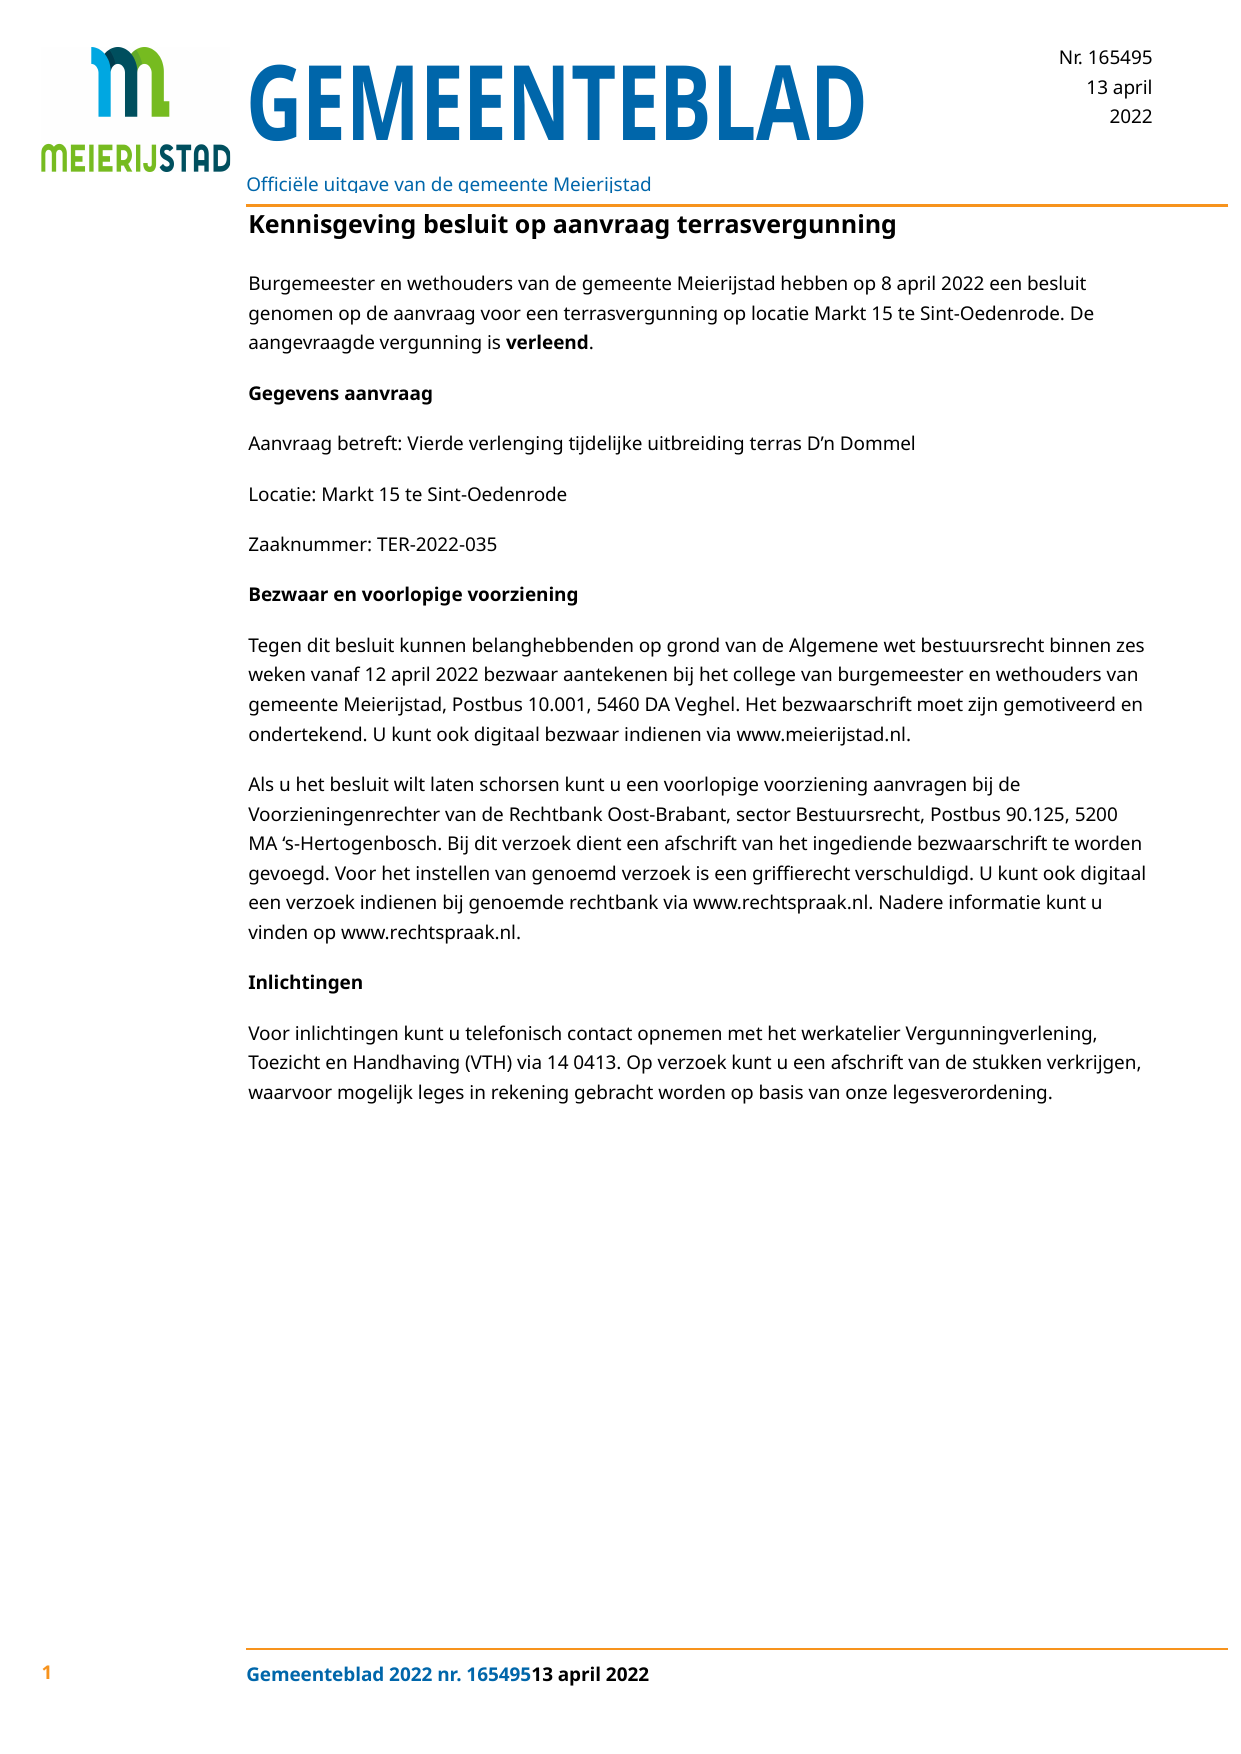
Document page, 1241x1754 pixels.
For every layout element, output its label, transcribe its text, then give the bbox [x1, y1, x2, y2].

text Locatie: Markt 15 te Sint-Oedenrode [248, 481, 1152, 506]
text Inlichtingen [248, 969, 1152, 995]
text Gegevens aanvraag [248, 380, 1152, 406]
text Aanvraag betreft: Vierde verlenging tijdelijke uitbreiding terras D’n Dommel [248, 430, 1152, 456]
picture [41, 47, 231, 172]
text Bezwaar en voorlopige voorziening [248, 582, 1152, 607]
text Tegen dit besluit kunnen belanghebbenden op grond van de Algemene wet bestuursrecht binnen zes weken vanaf 12 april 2022 bezwaar aantekenen bij het college van burgemeester en wethouders van gemeente Meierijstad, Postbus 10.001, 5460 DA Veghel. Het bezwaarschrift moet zijn gemotiveerd en ondertekend. U kunt ook digitaal bezwaar indienen via www.meierijstad.nl. [248, 632, 1152, 746]
text Als u het besluit wilt laten schorsen kunt u een voorlopige voorziening aanvragen bij de Voorzieningenrechter van de Rechtbank Oost-Brabant, sector Bestuursrecht, Postbus 90.125, 5200 MA ‘s-Hertogenbosch. Bij dit verzoek dient een afschrift van het ingediende bezwaarschrift te worden gevoegd. Voor het instellen van genoemd verzoek is een griffierecht verschuldigd. U kunt ook digitaal een verzoek indienen bij genoemde rechtbank via www.rechtspraak.nl. Nadere informatie kunt u vinden op www.rechtspraak.nl. [248, 771, 1152, 945]
text Burgemeester en wethouders van de gemeente Meierijstad hebben op 8 april 2022 een besluit genomen op de aanvraag voor een terrasvergunning op locatie Markt 15 te Sint-Oedenrode. De aangevraagde vergunning is verleend. [248, 270, 1152, 355]
text Kennisgeving besluit op aanvraag terrasvergunning [248, 207, 1152, 241]
text Zaaknummer: TER-2022-035 [248, 531, 1152, 557]
text Voor inlichtingen kunt u telefonisch contact opnemen met het werkatelier Vergunningverlening, Toezicht en Handhaving (VTH) via 14 0413. Op verzoek kunt u een afschrift van de stukken verkrijgen, waarvoor mogelijk leges in rekening gebracht worden op basis van onze legesverordening. [248, 1020, 1152, 1105]
